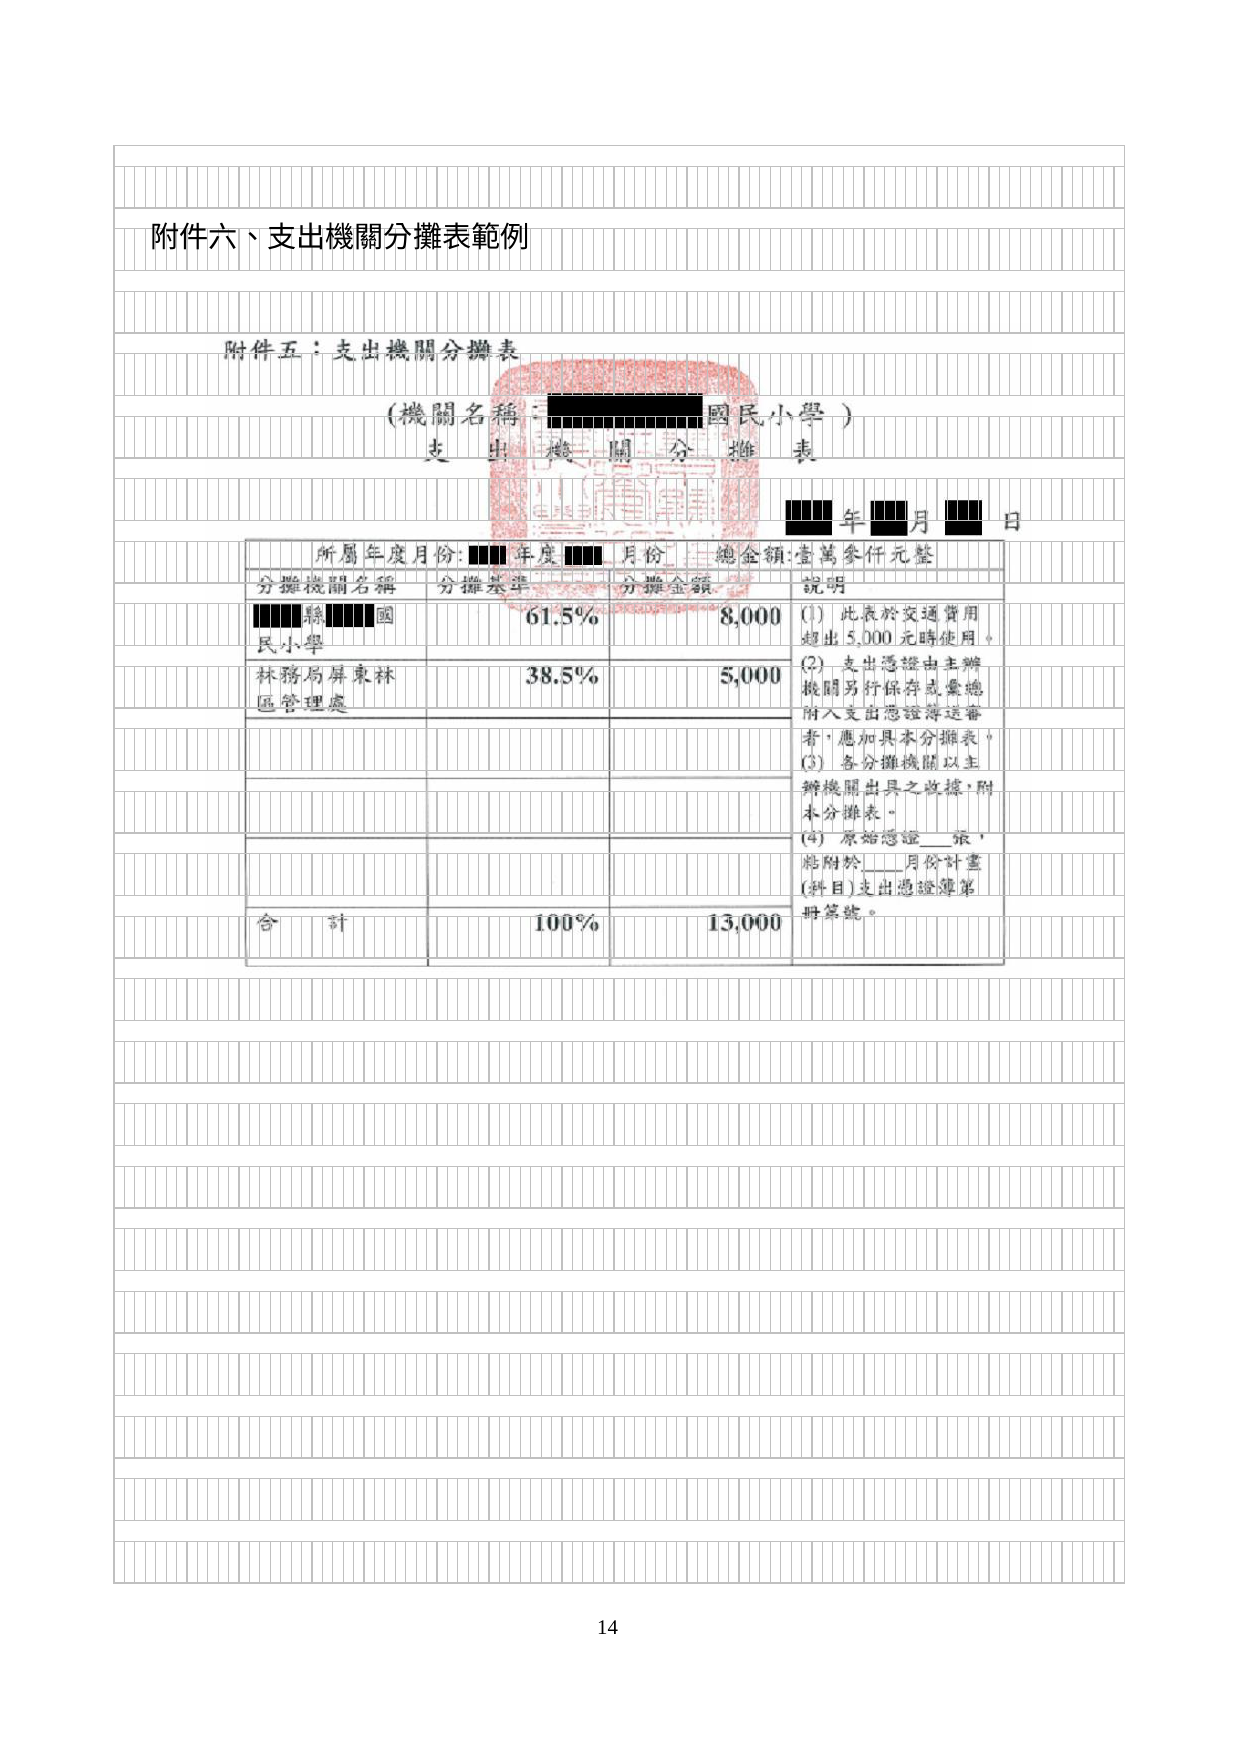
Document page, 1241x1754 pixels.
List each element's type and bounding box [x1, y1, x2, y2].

picture [365, 542, 374, 582]
picture [479, 354, 488, 395]
picture [208, 667, 218, 707]
table_cell [958, 167, 968, 204]
picture [771, 792, 780, 832]
picture [313, 729, 322, 770]
picture [531, 667, 541, 707]
picture [917, 417, 926, 457]
picture [313, 479, 322, 520]
picture [927, 667, 936, 707]
picture [302, 604, 311, 645]
picture [1010, 854, 1020, 895]
picture [469, 729, 478, 770]
picture [938, 792, 947, 832]
picture [854, 729, 863, 770]
picture [1010, 729, 1020, 770]
picture [917, 729, 926, 770]
picture [865, 979, 874, 1000]
picture [521, 417, 530, 457]
picture [813, 542, 822, 582]
picture [958, 323, 968, 332]
picture [729, 542, 738, 582]
picture [302, 979, 311, 1000]
picture [990, 979, 999, 1000]
picture [938, 542, 947, 582]
picture [583, 854, 593, 895]
picture [1021, 917, 1030, 957]
picture [833, 604, 843, 645]
picture [271, 854, 280, 895]
table_cell [563, 167, 572, 204]
picture [865, 667, 874, 707]
picture [688, 542, 697, 582]
picture [938, 979, 947, 1000]
picture [205, 521, 1033, 541]
picture [531, 792, 541, 832]
picture [323, 667, 332, 707]
picture [823, 479, 832, 520]
picture [406, 917, 416, 957]
picture [677, 979, 686, 1000]
picture [469, 417, 478, 457]
table_cell [313, 167, 322, 204]
picture [292, 354, 301, 395]
picture [729, 667, 738, 707]
picture [750, 792, 759, 832]
picture [333, 417, 343, 457]
picture [208, 323, 218, 332]
picture [604, 604, 613, 645]
picture [896, 792, 905, 832]
picture [281, 417, 291, 457]
picture [604, 542, 613, 582]
picture [781, 604, 791, 645]
picture [375, 854, 384, 895]
picture [771, 854, 780, 895]
picture [896, 729, 905, 770]
picture [333, 917, 343, 957]
picture [219, 854, 228, 895]
picture [490, 542, 499, 582]
picture [219, 792, 228, 832]
picture [594, 979, 603, 1000]
picture [229, 417, 238, 457]
picture [385, 323, 395, 332]
picture [990, 479, 999, 520]
picture [802, 729, 811, 770]
picture [938, 667, 947, 707]
picture [740, 979, 749, 1000]
picture [510, 979, 520, 1000]
picture [667, 417, 676, 457]
picture [448, 604, 457, 645]
picture [1000, 354, 1009, 395]
picture [792, 479, 801, 520]
picture [552, 854, 561, 895]
picture [302, 479, 311, 520]
picture [427, 979, 436, 1000]
picture [927, 479, 936, 520]
picture [292, 979, 301, 1000]
picture [958, 979, 968, 1000]
picture [625, 323, 634, 332]
picture [792, 354, 801, 395]
picture [760, 917, 770, 957]
picture [698, 479, 707, 520]
picture [531, 354, 541, 395]
picture [563, 667, 572, 707]
picture [604, 729, 613, 770]
picture [604, 479, 613, 520]
picture [240, 479, 249, 520]
picture [844, 792, 853, 832]
picture [385, 979, 395, 1000]
picture [854, 323, 863, 332]
picture [906, 604, 916, 645]
picture [1021, 604, 1030, 645]
picture [573, 729, 582, 770]
picture [563, 323, 572, 332]
picture [552, 979, 561, 1000]
picture [698, 792, 707, 832]
table_cell [1073, 167, 1082, 204]
picture [938, 479, 947, 520]
picture [594, 604, 603, 645]
picture [729, 417, 738, 457]
picture [729, 354, 738, 395]
picture [260, 604, 270, 645]
picture [365, 729, 374, 770]
picture [333, 354, 343, 395]
picture [563, 354, 572, 395]
picture [500, 479, 509, 520]
picture [646, 323, 655, 332]
picture [802, 542, 811, 582]
picture [438, 854, 447, 895]
picture [698, 667, 707, 707]
picture [208, 479, 218, 520]
picture [406, 542, 416, 582]
picture [708, 792, 718, 832]
picture [729, 729, 738, 770]
picture [688, 417, 697, 457]
picture [1000, 417, 1009, 457]
picture [719, 854, 728, 895]
picture [219, 542, 228, 582]
picture [979, 854, 988, 895]
picture [594, 323, 603, 332]
picture [313, 417, 322, 457]
picture [521, 792, 530, 832]
picture [781, 792, 791, 832]
picture [656, 979, 666, 1000]
picture [542, 323, 551, 332]
picture [979, 792, 988, 832]
picture [458, 854, 468, 895]
table_cell [1052, 167, 1061, 204]
picture [604, 854, 613, 895]
picture [656, 354, 666, 395]
picture [205, 834, 1033, 853]
picture [417, 417, 426, 457]
picture [667, 917, 676, 957]
table_cell [219, 167, 228, 204]
picture [594, 854, 603, 895]
picture [292, 604, 301, 645]
picture [531, 729, 541, 770]
picture [542, 979, 551, 1000]
picture [615, 917, 624, 957]
picture [740, 792, 749, 832]
table_cell [344, 167, 353, 204]
picture [865, 854, 874, 895]
picture [229, 979, 238, 1000]
picture [677, 667, 686, 707]
picture [885, 729, 895, 770]
picture [833, 792, 843, 832]
picture [969, 417, 978, 457]
picture [792, 729, 801, 770]
picture [833, 667, 843, 707]
picture [552, 479, 561, 520]
picture [205, 646, 1033, 666]
table_cell [469, 167, 478, 204]
picture [438, 917, 447, 957]
picture [260, 667, 270, 707]
picture [698, 323, 707, 332]
picture [250, 604, 259, 645]
picture [760, 323, 770, 332]
table_cell [938, 167, 947, 204]
table_cell [333, 167, 343, 204]
picture [281, 667, 291, 707]
table_cell [719, 167, 728, 204]
picture [1000, 979, 1009, 1000]
picture [865, 354, 874, 395]
picture [521, 604, 530, 645]
picture [583, 479, 593, 520]
picture [750, 479, 759, 520]
picture [510, 479, 520, 520]
table_cell [198, 167, 207, 204]
picture [979, 542, 988, 582]
picture [865, 323, 874, 332]
table_cell [376, 167, 384, 204]
picture [979, 417, 988, 457]
picture [302, 354, 311, 395]
picture [490, 792, 499, 832]
picture [531, 479, 541, 520]
picture [438, 323, 447, 332]
picture [333, 542, 343, 582]
picture [396, 604, 405, 645]
picture [229, 667, 238, 707]
picture [594, 729, 603, 770]
picture [635, 979, 645, 1000]
picture [635, 542, 645, 582]
picture [396, 354, 405, 395]
table_cell [167, 167, 176, 204]
picture [781, 417, 791, 457]
picture [927, 854, 936, 895]
picture [969, 792, 978, 832]
picture [583, 542, 593, 582]
picture [448, 729, 457, 770]
picture [729, 917, 738, 957]
picture [646, 979, 655, 1000]
picture [458, 479, 468, 520]
picture [1021, 354, 1030, 395]
picture [948, 792, 957, 832]
picture [490, 354, 499, 395]
picture [510, 667, 520, 707]
picture [927, 354, 936, 395]
picture [688, 917, 697, 957]
picture [969, 979, 978, 1000]
picture [375, 417, 384, 457]
picture [813, 323, 822, 332]
picture [656, 323, 666, 332]
picture [531, 854, 541, 895]
picture [646, 667, 655, 707]
picture [906, 417, 916, 457]
picture [229, 917, 238, 957]
picture [302, 417, 311, 457]
picture [969, 917, 978, 957]
picture [208, 354, 218, 395]
table_cell [927, 167, 936, 204]
picture [406, 854, 416, 895]
picture [583, 604, 593, 645]
picture [969, 479, 978, 520]
picture [302, 792, 311, 832]
table_cell [417, 167, 426, 204]
picture [427, 792, 436, 832]
picture [958, 354, 968, 395]
picture [656, 792, 666, 832]
picture [948, 417, 957, 457]
picture [479, 667, 488, 707]
picture [281, 854, 291, 895]
picture [1010, 542, 1020, 582]
picture [458, 979, 468, 1000]
picture [719, 417, 728, 457]
picture [990, 354, 999, 395]
picture [396, 979, 405, 1000]
picture [781, 854, 791, 895]
picture [333, 729, 343, 770]
picture [635, 323, 645, 332]
picture [729, 979, 738, 1000]
picture [625, 604, 634, 645]
picture [542, 417, 551, 457]
table_cell [500, 167, 509, 204]
picture [813, 854, 822, 895]
picture [323, 417, 332, 457]
picture [1010, 417, 1020, 457]
picture [594, 354, 603, 395]
picture [205, 771, 1033, 791]
picture [240, 417, 249, 457]
picture [792, 667, 801, 707]
picture [906, 729, 916, 770]
picture [688, 604, 697, 645]
table_cell [990, 167, 999, 204]
picture [1010, 792, 1020, 832]
picture [708, 667, 718, 707]
picture [719, 479, 728, 520]
picture [635, 667, 645, 707]
picture [865, 917, 874, 957]
picture [260, 417, 270, 457]
picture [240, 854, 249, 895]
picture [563, 917, 572, 957]
picture [469, 854, 478, 895]
picture [583, 792, 593, 832]
picture [240, 917, 249, 957]
picture [427, 917, 436, 957]
picture [1010, 604, 1020, 645]
picture [865, 604, 874, 645]
picture [740, 354, 749, 395]
table_cell [667, 167, 676, 204]
picture [990, 729, 999, 770]
picture [552, 667, 561, 707]
picture [271, 792, 280, 832]
picture [979, 604, 988, 645]
picture [656, 917, 666, 957]
picture [708, 729, 718, 770]
picture [563, 417, 572, 457]
picture [208, 854, 218, 895]
picture [333, 323, 343, 332]
picture [354, 792, 363, 832]
picture [323, 354, 332, 395]
picture [635, 729, 645, 770]
picture [635, 479, 645, 520]
picture [875, 729, 884, 770]
picture [781, 354, 791, 395]
picture [833, 542, 843, 582]
picture [833, 417, 843, 457]
picture [427, 354, 436, 395]
picture [958, 917, 968, 957]
picture [708, 417, 718, 457]
picture [615, 542, 624, 582]
picture [635, 792, 645, 832]
picture [563, 792, 572, 832]
picture [573, 417, 582, 457]
picture [458, 323, 468, 332]
picture [427, 323, 436, 332]
picture [833, 917, 843, 957]
picture [313, 354, 322, 395]
picture [344, 917, 353, 957]
picture [688, 854, 697, 895]
picture [583, 979, 593, 1000]
picture [208, 979, 218, 1000]
picture [833, 729, 843, 770]
picture [615, 854, 624, 895]
picture [365, 604, 374, 645]
picture [677, 604, 686, 645]
picture [781, 979, 791, 1000]
picture [615, 979, 624, 1000]
picture [792, 323, 801, 332]
picture [719, 604, 728, 645]
picture [906, 979, 916, 1000]
picture [823, 667, 832, 707]
picture [385, 479, 395, 520]
picture [219, 417, 228, 457]
picture [552, 323, 561, 332]
picture [771, 667, 780, 707]
picture [615, 792, 624, 832]
table_cell [677, 167, 686, 204]
picture [865, 542, 874, 582]
picture [667, 604, 676, 645]
picture [240, 792, 249, 832]
picture [1000, 479, 1009, 520]
picture [438, 604, 447, 645]
picture [594, 542, 603, 582]
picture [573, 542, 582, 582]
picture [990, 323, 999, 332]
picture [500, 354, 509, 395]
picture [802, 417, 811, 457]
table_cell [292, 167, 301, 204]
picture [844, 323, 853, 332]
picture [510, 917, 520, 957]
picture [948, 917, 957, 957]
picture [917, 542, 926, 582]
picture [563, 542, 572, 582]
picture [896, 323, 905, 332]
picture [719, 667, 728, 707]
picture [417, 979, 426, 1000]
picture [406, 667, 416, 707]
picture [656, 854, 666, 895]
picture [625, 667, 634, 707]
picture [573, 354, 582, 395]
table_cell [427, 167, 436, 204]
picture [875, 667, 884, 707]
picture [438, 542, 447, 582]
picture [802, 323, 811, 332]
picture [781, 542, 791, 582]
picture [833, 854, 843, 895]
picture [323, 917, 332, 957]
picture [427, 667, 436, 707]
picture [969, 542, 978, 582]
picture [927, 792, 936, 832]
picture [594, 417, 603, 457]
picture [205, 709, 1033, 728]
picture [667, 854, 676, 895]
picture [323, 604, 332, 645]
picture [250, 917, 259, 957]
table_cell [1021, 167, 1030, 204]
picture [563, 729, 572, 770]
picture [531, 604, 541, 645]
picture [458, 542, 468, 582]
picture [729, 323, 738, 332]
picture [427, 479, 436, 520]
picture [406, 792, 416, 832]
picture [208, 917, 218, 957]
picture [448, 479, 457, 520]
picture [760, 417, 770, 457]
picture [656, 667, 666, 707]
picture [396, 417, 405, 457]
picture [750, 917, 759, 957]
picture [250, 667, 259, 707]
table_cell [1083, 167, 1093, 204]
picture [417, 354, 426, 395]
picture [396, 323, 405, 332]
picture [688, 323, 697, 332]
picture [469, 667, 478, 707]
picture [927, 604, 936, 645]
picture [344, 479, 353, 520]
table_cell [625, 167, 634, 204]
picture [896, 917, 905, 957]
picture [844, 417, 853, 457]
picture [479, 979, 488, 1000]
picture [479, 917, 488, 957]
picture [375, 917, 384, 957]
picture [510, 854, 520, 895]
picture [594, 917, 603, 957]
picture [406, 323, 416, 332]
picture [771, 479, 780, 520]
picture [646, 854, 655, 895]
picture [604, 792, 613, 832]
picture [271, 323, 280, 332]
table_cell [750, 167, 759, 204]
picture [302, 854, 311, 895]
picture [604, 417, 613, 457]
picture [896, 479, 905, 520]
picture [490, 479, 499, 520]
picture [646, 417, 655, 457]
picture [417, 792, 426, 832]
picture [1010, 917, 1020, 957]
picture [208, 417, 218, 457]
picture [458, 354, 468, 395]
table_cell [229, 167, 238, 204]
picture [896, 604, 905, 645]
picture [281, 917, 291, 957]
picture [344, 542, 353, 582]
picture [969, 323, 978, 332]
picture [750, 729, 759, 770]
picture [792, 604, 801, 645]
picture [885, 479, 895, 520]
picture [938, 917, 947, 957]
picture [771, 417, 780, 457]
picture [979, 917, 988, 957]
picture [219, 323, 228, 332]
picture [521, 667, 530, 707]
picture [229, 479, 238, 520]
picture [990, 792, 999, 832]
picture [760, 729, 770, 770]
picture [385, 917, 395, 957]
picture [990, 604, 999, 645]
table_cell [260, 167, 270, 204]
picture [427, 729, 436, 770]
table_cell [448, 167, 457, 204]
picture [1000, 917, 1009, 957]
picture [875, 979, 884, 1000]
table_cell [969, 167, 978, 204]
picture [479, 729, 488, 770]
picture [688, 729, 697, 770]
picture [615, 417, 624, 457]
picture [802, 667, 811, 707]
picture [292, 667, 301, 707]
picture [708, 917, 718, 957]
picture [604, 323, 613, 332]
picture [750, 667, 759, 707]
picture [990, 917, 999, 957]
table_cell [1042, 167, 1051, 204]
picture [677, 479, 686, 520]
picture [313, 323, 322, 332]
picture [323, 792, 332, 832]
picture [875, 917, 884, 957]
table_cell [177, 167, 186, 204]
picture [271, 354, 280, 395]
picture [677, 323, 686, 332]
picture [625, 979, 634, 1000]
picture [354, 323, 363, 332]
picture [990, 854, 999, 895]
picture [927, 979, 936, 1000]
picture [896, 417, 905, 457]
picture [646, 917, 655, 957]
table_cell [729, 167, 738, 204]
picture [271, 979, 280, 1000]
picture [438, 792, 447, 832]
picture [250, 729, 259, 770]
picture [969, 729, 978, 770]
picture [583, 917, 593, 957]
picture [552, 792, 561, 832]
table_cell [302, 167, 311, 204]
picture [781, 479, 791, 520]
picture [760, 854, 770, 895]
picture [938, 323, 947, 332]
picture [260, 542, 270, 582]
picture [521, 323, 530, 332]
picture [1021, 542, 1030, 582]
picture [354, 542, 363, 582]
picture [260, 479, 270, 520]
picture [458, 667, 468, 707]
picture [281, 979, 291, 1000]
picture [375, 979, 384, 1000]
picture [448, 417, 457, 457]
table_cell [865, 167, 874, 204]
picture [563, 979, 572, 1000]
picture [719, 542, 728, 582]
picture [563, 604, 572, 645]
picture [292, 323, 301, 332]
picture [573, 479, 582, 520]
picture [854, 667, 863, 707]
picture [448, 792, 457, 832]
picture [625, 854, 634, 895]
picture [542, 542, 551, 582]
picture [469, 792, 478, 832]
picture [448, 854, 457, 895]
picture [500, 604, 509, 645]
picture [205, 334, 1033, 353]
table_cell [479, 167, 488, 204]
picture [917, 354, 926, 395]
picture [656, 479, 666, 520]
picture [490, 604, 499, 645]
picture [771, 604, 780, 645]
table_cell [406, 167, 416, 204]
picture [313, 917, 322, 957]
picture [396, 792, 405, 832]
picture [438, 979, 447, 1000]
picture [646, 354, 655, 395]
picture [521, 479, 530, 520]
picture [635, 354, 645, 395]
picture [583, 417, 593, 457]
picture [281, 323, 291, 332]
picture [469, 542, 478, 582]
picture [771, 354, 780, 395]
picture [396, 542, 405, 582]
table_cell [917, 167, 926, 204]
picture [854, 792, 863, 832]
table_cell [813, 167, 822, 204]
picture [219, 354, 228, 395]
picture [385, 729, 395, 770]
table_cell [396, 167, 405, 204]
picture [594, 667, 603, 707]
picture [688, 667, 697, 707]
picture [1021, 729, 1030, 770]
picture [813, 792, 822, 832]
picture [208, 729, 218, 770]
picture [313, 854, 322, 895]
picture [219, 479, 228, 520]
picture [521, 542, 530, 582]
picture [979, 354, 988, 395]
picture [208, 792, 218, 832]
picture [792, 792, 801, 832]
picture [1010, 479, 1020, 520]
picture [313, 979, 322, 1000]
picture [854, 917, 863, 957]
picture [365, 854, 374, 895]
picture [208, 604, 218, 645]
picture [917, 917, 926, 957]
picture [344, 854, 353, 895]
picture [698, 604, 707, 645]
picture [531, 323, 541, 332]
table_cell [385, 167, 395, 204]
picture [740, 479, 749, 520]
picture [885, 323, 895, 332]
picture [844, 979, 853, 1000]
picture [510, 792, 520, 832]
picture [260, 979, 270, 1000]
picture [646, 542, 655, 582]
picture [510, 729, 520, 770]
picture [292, 729, 301, 770]
picture [729, 792, 738, 832]
picture [375, 729, 384, 770]
table_cell [656, 167, 666, 204]
picture [844, 729, 853, 770]
picture [333, 667, 343, 707]
picture [448, 323, 457, 332]
picture [885, 854, 895, 895]
picture [333, 792, 343, 832]
picture [542, 479, 551, 520]
picture [375, 479, 384, 520]
picture [802, 979, 811, 1000]
picture [875, 604, 884, 645]
picture [302, 323, 311, 332]
picture [615, 479, 624, 520]
picture [219, 979, 228, 1000]
picture [802, 917, 811, 957]
picture [323, 542, 332, 582]
picture [500, 917, 509, 957]
picture [1000, 854, 1009, 895]
picture [302, 917, 311, 957]
table_cell [781, 167, 791, 204]
picture [885, 917, 895, 957]
picture [792, 917, 801, 957]
picture [417, 917, 426, 957]
picture [510, 354, 520, 395]
picture [1010, 667, 1020, 707]
picture [250, 354, 259, 395]
picture [354, 604, 363, 645]
picture [406, 354, 416, 395]
picture [354, 354, 363, 395]
picture [698, 917, 707, 957]
picture [740, 854, 749, 895]
picture [969, 854, 978, 895]
picture [760, 667, 770, 707]
picture [594, 792, 603, 832]
picture [313, 604, 322, 645]
picture [906, 854, 916, 895]
picture [271, 729, 280, 770]
picture [677, 854, 686, 895]
picture [219, 917, 228, 957]
picture [635, 604, 645, 645]
picture [938, 604, 947, 645]
picture [469, 979, 478, 1000]
picture [573, 667, 582, 707]
picture [271, 417, 280, 457]
picture [292, 854, 301, 895]
picture [354, 979, 363, 1000]
picture [948, 604, 957, 645]
picture [521, 854, 530, 895]
picture [469, 323, 478, 332]
picture [542, 792, 551, 832]
picture [896, 854, 905, 895]
picture [490, 979, 499, 1000]
picture [823, 604, 832, 645]
picture [354, 479, 363, 520]
picture [281, 479, 291, 520]
picture [354, 917, 363, 957]
picture [906, 917, 916, 957]
picture [542, 917, 551, 957]
picture [573, 323, 582, 332]
picture [302, 729, 311, 770]
picture [615, 354, 624, 395]
picture [802, 604, 811, 645]
picture [490, 729, 499, 770]
picture [844, 542, 853, 582]
picture [479, 479, 488, 520]
table_cell [885, 167, 895, 204]
picture [344, 354, 353, 395]
picture [990, 417, 999, 457]
picture [771, 542, 780, 582]
picture [854, 354, 863, 395]
picture [875, 792, 884, 832]
picture [719, 729, 728, 770]
picture [406, 417, 416, 457]
picture [802, 792, 811, 832]
picture [260, 354, 270, 395]
picture [260, 917, 270, 957]
picture [656, 729, 666, 770]
picture [958, 729, 968, 770]
picture [427, 604, 436, 645]
table_cell [854, 167, 861, 204]
picture [760, 479, 770, 520]
picture [500, 667, 509, 707]
picture [708, 323, 718, 332]
picture [740, 542, 749, 582]
picture [510, 417, 520, 457]
picture [948, 323, 957, 332]
picture [292, 917, 301, 957]
picture [458, 604, 468, 645]
picture [417, 667, 426, 707]
picture [771, 729, 780, 770]
picture [823, 323, 832, 332]
picture [375, 354, 384, 395]
picture [552, 604, 561, 645]
picture [917, 792, 926, 832]
picture [823, 354, 832, 395]
table_cell [615, 167, 619, 204]
picture [271, 479, 280, 520]
table_cell [771, 167, 780, 204]
picture [229, 604, 238, 645]
picture [917, 854, 926, 895]
picture [885, 667, 895, 707]
picture [844, 604, 853, 645]
picture [594, 479, 603, 520]
picture [615, 729, 624, 770]
picture [281, 729, 291, 770]
picture [406, 979, 416, 1000]
picture [823, 729, 832, 770]
picture [333, 604, 343, 645]
picture [646, 729, 655, 770]
table_cell [583, 167, 593, 204]
picture [688, 354, 697, 395]
picture [260, 792, 270, 832]
picture [813, 604, 822, 645]
picture [250, 323, 259, 332]
picture [635, 417, 645, 457]
picture [573, 979, 582, 1000]
picture [448, 542, 457, 582]
picture [990, 667, 999, 707]
table_cell [619, 167, 624, 204]
picture [625, 542, 634, 582]
picture [781, 667, 791, 707]
picture [1000, 604, 1009, 645]
picture [542, 667, 551, 707]
table_cell [708, 167, 718, 204]
picture [1021, 479, 1030, 520]
picture [625, 417, 634, 457]
picture [719, 792, 728, 832]
picture [552, 542, 561, 582]
picture [323, 729, 332, 770]
picture [479, 854, 488, 895]
picture [552, 917, 561, 957]
picture [740, 323, 749, 332]
picture [906, 542, 916, 582]
picture [646, 479, 655, 520]
picture [1021, 854, 1030, 895]
picture [448, 917, 457, 957]
picture [885, 417, 895, 457]
picture [760, 542, 770, 582]
table_cell [760, 167, 770, 204]
picture [729, 604, 738, 645]
picture [729, 479, 738, 520]
picture [479, 417, 488, 457]
picture [406, 729, 416, 770]
picture [396, 854, 405, 895]
picture [990, 542, 999, 582]
picture [344, 323, 353, 332]
picture [979, 979, 988, 1000]
picture [823, 979, 832, 1000]
picture [958, 604, 968, 645]
picture [792, 979, 801, 1000]
picture [417, 604, 426, 645]
picture [688, 979, 697, 1000]
picture [552, 354, 561, 395]
picture [698, 979, 707, 1000]
table_cell [531, 167, 541, 204]
picture [771, 979, 780, 1000]
picture [708, 854, 718, 895]
picture [927, 542, 936, 582]
table_cell [1031, 167, 1041, 204]
picture [813, 417, 822, 457]
picture [708, 542, 718, 582]
table_cell [573, 167, 582, 204]
picture [344, 667, 353, 707]
picture [563, 854, 572, 895]
picture [385, 792, 395, 832]
picture [740, 729, 749, 770]
picture [479, 323, 488, 332]
picture [427, 854, 436, 895]
picture [854, 479, 863, 520]
picture [573, 604, 582, 645]
picture [854, 417, 863, 457]
picture [604, 979, 613, 1000]
picture [865, 479, 874, 520]
picture [792, 417, 801, 457]
picture [927, 417, 936, 457]
picture [750, 542, 759, 582]
picture [500, 854, 509, 895]
picture [573, 917, 582, 957]
picture [635, 917, 645, 957]
table_cell [844, 167, 853, 204]
picture [677, 354, 686, 395]
picture [490, 917, 499, 957]
picture [417, 854, 426, 895]
picture [813, 479, 822, 520]
picture [427, 417, 436, 457]
picture [792, 854, 801, 895]
picture [229, 729, 238, 770]
picture [917, 604, 926, 645]
picture [813, 354, 822, 395]
picture [292, 792, 301, 832]
picture [833, 354, 843, 395]
picture [625, 354, 634, 395]
picture [958, 854, 968, 895]
picture [1000, 792, 1009, 832]
picture [250, 542, 259, 582]
picture [677, 792, 686, 832]
picture [344, 792, 353, 832]
picture [448, 667, 457, 707]
picture [885, 604, 895, 645]
picture [281, 604, 291, 645]
picture [938, 729, 947, 770]
table_cell [1000, 167, 1009, 204]
picture [500, 729, 509, 770]
picture [760, 979, 770, 1000]
picture [844, 854, 853, 895]
table_cell [906, 167, 916, 204]
picture [438, 667, 447, 707]
picture [323, 979, 332, 1000]
picture [458, 917, 468, 957]
picture [271, 604, 280, 645]
picture [323, 323, 332, 332]
picture [365, 917, 374, 957]
picture [958, 479, 968, 520]
picture [708, 354, 718, 395]
picture [740, 917, 749, 957]
picture [792, 542, 801, 582]
picture [677, 542, 686, 582]
picture [604, 667, 613, 707]
picture [708, 479, 718, 520]
picture [469, 479, 478, 520]
picture [1010, 354, 1020, 395]
picture [875, 854, 884, 895]
picture [417, 323, 426, 332]
picture [438, 729, 447, 770]
picture [969, 604, 978, 645]
table_cell [698, 167, 707, 204]
picture [521, 729, 530, 770]
picture [281, 542, 291, 582]
picture [542, 729, 551, 770]
table_cell [619, 146, 861, 166]
picture [896, 542, 905, 582]
picture [323, 479, 332, 520]
picture [875, 417, 884, 457]
picture [240, 354, 249, 395]
picture [438, 354, 447, 395]
picture [521, 979, 530, 1000]
table_cell [438, 167, 447, 204]
picture [240, 323, 249, 332]
picture [302, 542, 311, 582]
picture [250, 417, 259, 457]
picture [719, 323, 728, 332]
picture [521, 354, 530, 395]
picture [531, 917, 541, 957]
picture [406, 604, 416, 645]
picture [833, 323, 843, 332]
picture [542, 854, 551, 895]
picture [781, 323, 791, 332]
picture [948, 354, 957, 395]
picture [375, 323, 384, 332]
picture [292, 479, 301, 520]
picture [875, 479, 884, 520]
picture [656, 542, 666, 582]
picture [906, 667, 916, 707]
picture [781, 729, 791, 770]
picture [740, 604, 749, 645]
picture [604, 354, 613, 395]
picture [281, 792, 291, 832]
picture [823, 792, 832, 832]
picture [396, 667, 405, 707]
table_cell [281, 167, 291, 204]
picture [500, 323, 509, 332]
picture [740, 417, 749, 457]
picture [531, 542, 541, 582]
table_cell [594, 167, 603, 204]
picture [844, 479, 853, 520]
picture [948, 854, 957, 895]
picture [438, 479, 447, 520]
picture [917, 667, 926, 707]
picture [677, 417, 686, 457]
table_cell [188, 167, 197, 204]
picture [542, 354, 551, 395]
picture [458, 417, 468, 457]
picture [667, 542, 676, 582]
picture [615, 667, 624, 707]
table_cell [365, 167, 374, 204]
table_cell [458, 167, 468, 204]
picture [583, 323, 593, 332]
picture [823, 917, 832, 957]
picture [406, 479, 416, 520]
table_cell [250, 167, 259, 204]
picture [833, 979, 843, 1000]
picture [802, 854, 811, 895]
picture [635, 854, 645, 895]
picture [802, 354, 811, 395]
picture [375, 604, 384, 645]
picture [500, 417, 509, 457]
picture [250, 792, 259, 832]
picture [750, 354, 759, 395]
picture [750, 323, 759, 332]
picture [625, 729, 634, 770]
picture [677, 729, 686, 770]
table_cell [510, 167, 520, 204]
picture [510, 542, 520, 582]
picture [938, 417, 947, 457]
picture [250, 854, 259, 895]
picture [1000, 729, 1009, 770]
picture [698, 354, 707, 395]
picture [948, 667, 957, 707]
picture [510, 323, 520, 332]
picture [354, 667, 363, 707]
picture [771, 323, 780, 332]
picture [958, 417, 968, 457]
picture [396, 479, 405, 520]
picture [1010, 979, 1020, 1000]
picture [365, 479, 374, 520]
picture [208, 542, 218, 582]
picture [229, 323, 238, 332]
picture [771, 917, 780, 957]
picture [354, 854, 363, 895]
picture [375, 792, 384, 832]
picture [667, 354, 676, 395]
picture [750, 979, 759, 1000]
picture [927, 323, 936, 332]
picture [958, 542, 968, 582]
picture [458, 729, 468, 770]
picture [667, 729, 676, 770]
picture [688, 792, 697, 832]
picture [583, 729, 593, 770]
picture [948, 729, 957, 770]
picture [365, 417, 374, 457]
picture [719, 354, 728, 395]
table_cell [823, 167, 832, 204]
picture [625, 792, 634, 832]
table_cell [833, 167, 843, 204]
picture [729, 854, 738, 895]
table_cell [354, 167, 363, 204]
picture [854, 542, 863, 582]
picture [896, 667, 905, 707]
picture [875, 354, 884, 395]
picture [781, 917, 791, 957]
picture [1000, 542, 1009, 582]
picture [885, 542, 895, 582]
picture [1010, 323, 1020, 332]
picture [1021, 417, 1030, 457]
table_cell [323, 167, 332, 204]
picture [625, 479, 634, 520]
picture [250, 479, 259, 520]
picture [948, 479, 957, 520]
picture [760, 604, 770, 645]
picture [205, 959, 1033, 978]
picture [260, 729, 270, 770]
picture [490, 667, 499, 707]
picture [323, 854, 332, 895]
table_cell [156, 167, 166, 204]
picture [969, 667, 978, 707]
picture [229, 854, 238, 895]
picture [385, 542, 395, 582]
picture [469, 604, 478, 645]
picture [333, 479, 343, 520]
picture [292, 542, 301, 582]
picture [865, 417, 874, 457]
table_cell [521, 167, 530, 204]
picture [417, 542, 426, 582]
picture [344, 729, 353, 770]
picture [344, 417, 353, 457]
picture [750, 604, 759, 645]
table_cell [646, 167, 655, 204]
picture [625, 917, 634, 957]
picture [979, 323, 988, 332]
table_cell [875, 167, 884, 204]
picture [205, 584, 1033, 603]
picture [885, 792, 895, 832]
picture [583, 667, 593, 707]
picture [313, 667, 322, 707]
picture [698, 729, 707, 770]
picture [885, 979, 895, 1000]
picture [229, 542, 238, 582]
picture [563, 479, 572, 520]
picture [205, 459, 1033, 478]
picture [604, 917, 613, 957]
picture [760, 354, 770, 395]
picture [448, 354, 457, 395]
picture [906, 323, 916, 332]
picture [979, 667, 988, 707]
picture [281, 354, 291, 395]
picture [365, 667, 374, 707]
picture [875, 323, 884, 332]
picture [854, 979, 863, 1000]
picture [1021, 979, 1030, 1000]
table_cell [208, 167, 218, 204]
picture [927, 729, 936, 770]
picture [292, 417, 301, 457]
picture [948, 979, 957, 1000]
table_cell [271, 167, 280, 204]
table_cell [979, 167, 988, 204]
picture [240, 667, 249, 707]
picture [490, 417, 499, 457]
picture [531, 979, 541, 1000]
picture [396, 917, 405, 957]
picture [615, 604, 624, 645]
table_cell [740, 167, 749, 204]
picture [698, 854, 707, 895]
picture [917, 979, 926, 1000]
picture [1021, 667, 1030, 707]
picture [417, 479, 426, 520]
table_cell [376, 146, 619, 166]
picture [490, 854, 499, 895]
picture [615, 323, 624, 332]
picture [219, 729, 228, 770]
picture [646, 792, 655, 832]
picture [979, 479, 988, 520]
picture [854, 854, 863, 895]
picture [938, 354, 947, 395]
picture [510, 604, 520, 645]
picture [344, 979, 353, 1000]
picture [385, 667, 395, 707]
picture [875, 542, 884, 582]
picture [667, 979, 676, 1000]
picture [969, 354, 978, 395]
picture [250, 979, 259, 1000]
picture [479, 604, 488, 645]
picture [917, 479, 926, 520]
picture [396, 729, 405, 770]
picture [500, 792, 509, 832]
picture [896, 354, 905, 395]
picture [333, 854, 343, 895]
picture [385, 417, 395, 457]
picture [458, 792, 468, 832]
table_cell [688, 167, 697, 204]
picture [438, 417, 447, 457]
table_cell [146, 167, 155, 204]
picture [271, 667, 280, 707]
picture [813, 917, 822, 957]
picture [365, 979, 374, 1000]
picture [365, 792, 374, 832]
picture [906, 479, 916, 520]
picture [677, 917, 686, 957]
picture [698, 417, 707, 457]
table_cell [1094, 167, 1103, 204]
picture [354, 417, 363, 457]
picture [417, 729, 426, 770]
table_cell [861, 146, 1103, 166]
picture [385, 854, 395, 895]
picture [656, 417, 666, 457]
picture [542, 604, 551, 645]
picture [552, 729, 561, 770]
picture [1021, 792, 1030, 832]
picture [708, 604, 718, 645]
picture [1021, 323, 1030, 332]
table_cell [134, 146, 376, 166]
picture [260, 323, 270, 332]
picture [229, 354, 238, 395]
picture [344, 604, 353, 645]
picture [698, 542, 707, 582]
picture [385, 354, 395, 395]
picture [271, 542, 280, 582]
table_cell [802, 167, 811, 204]
picture [750, 854, 759, 895]
picture [583, 354, 593, 395]
picture [854, 604, 863, 645]
picture [531, 417, 541, 457]
picture [927, 917, 936, 957]
picture [229, 792, 238, 832]
picture [333, 979, 343, 1000]
picture [948, 542, 957, 582]
table_cell [240, 167, 249, 204]
picture [490, 323, 499, 332]
picture [844, 667, 853, 707]
picture [844, 354, 853, 395]
picture [573, 854, 582, 895]
picture [313, 542, 322, 582]
picture [205, 396, 1033, 416]
picture [958, 792, 968, 832]
picture [667, 479, 676, 520]
picture [833, 479, 843, 520]
picture [979, 729, 988, 770]
picture [688, 479, 697, 520]
picture [906, 792, 916, 832]
picture [240, 979, 249, 1000]
picture [313, 792, 322, 832]
picture [302, 667, 311, 707]
picture [479, 792, 488, 832]
table_cell [1063, 167, 1072, 204]
picture [448, 979, 457, 1000]
table_cell [635, 167, 645, 204]
picture [750, 417, 759, 457]
picture [813, 729, 822, 770]
picture [844, 917, 853, 957]
picture [667, 792, 676, 832]
picture [500, 979, 509, 1000]
picture [823, 417, 832, 457]
picture [802, 479, 811, 520]
picture [740, 667, 749, 707]
table_cell [604, 167, 613, 204]
table_cell [792, 167, 801, 204]
picture [219, 604, 228, 645]
picture [823, 542, 832, 582]
picture [667, 667, 676, 707]
picture [240, 604, 249, 645]
picture [865, 729, 874, 770]
picture [760, 792, 770, 832]
picture [205, 896, 1033, 916]
picture [271, 917, 280, 957]
picture [906, 354, 916, 395]
picture [917, 323, 926, 332]
picture [896, 979, 905, 1000]
picture [365, 323, 374, 332]
picture [646, 604, 655, 645]
picture [865, 792, 874, 832]
picture [719, 979, 728, 1000]
picture [240, 729, 249, 770]
picture [260, 854, 270, 895]
picture [500, 542, 509, 582]
picture [240, 542, 249, 582]
picture [219, 667, 228, 707]
picture [656, 604, 666, 645]
table_cell [542, 167, 551, 204]
picture [427, 542, 436, 582]
table_cell [552, 167, 561, 204]
picture [354, 729, 363, 770]
picture [573, 792, 582, 832]
picture [823, 854, 832, 895]
picture [719, 917, 728, 957]
table_cell [135, 167, 145, 204]
picture [813, 667, 822, 707]
table_cell [948, 167, 957, 204]
table_cell [490, 167, 499, 204]
picture [385, 604, 395, 645]
picture [365, 354, 374, 395]
picture [1000, 323, 1009, 332]
table_cell [896, 167, 905, 204]
picture [469, 354, 478, 395]
picture [958, 667, 968, 707]
picture [1000, 667, 1009, 707]
picture [521, 917, 530, 957]
picture [813, 979, 822, 1000]
picture [479, 542, 488, 582]
picture [552, 417, 561, 457]
picture [938, 854, 947, 895]
picture [375, 542, 384, 582]
table_cell [1010, 167, 1020, 204]
picture [708, 979, 718, 1000]
picture [885, 354, 895, 395]
picture [469, 917, 478, 957]
picture [375, 667, 384, 707]
picture [667, 323, 676, 332]
